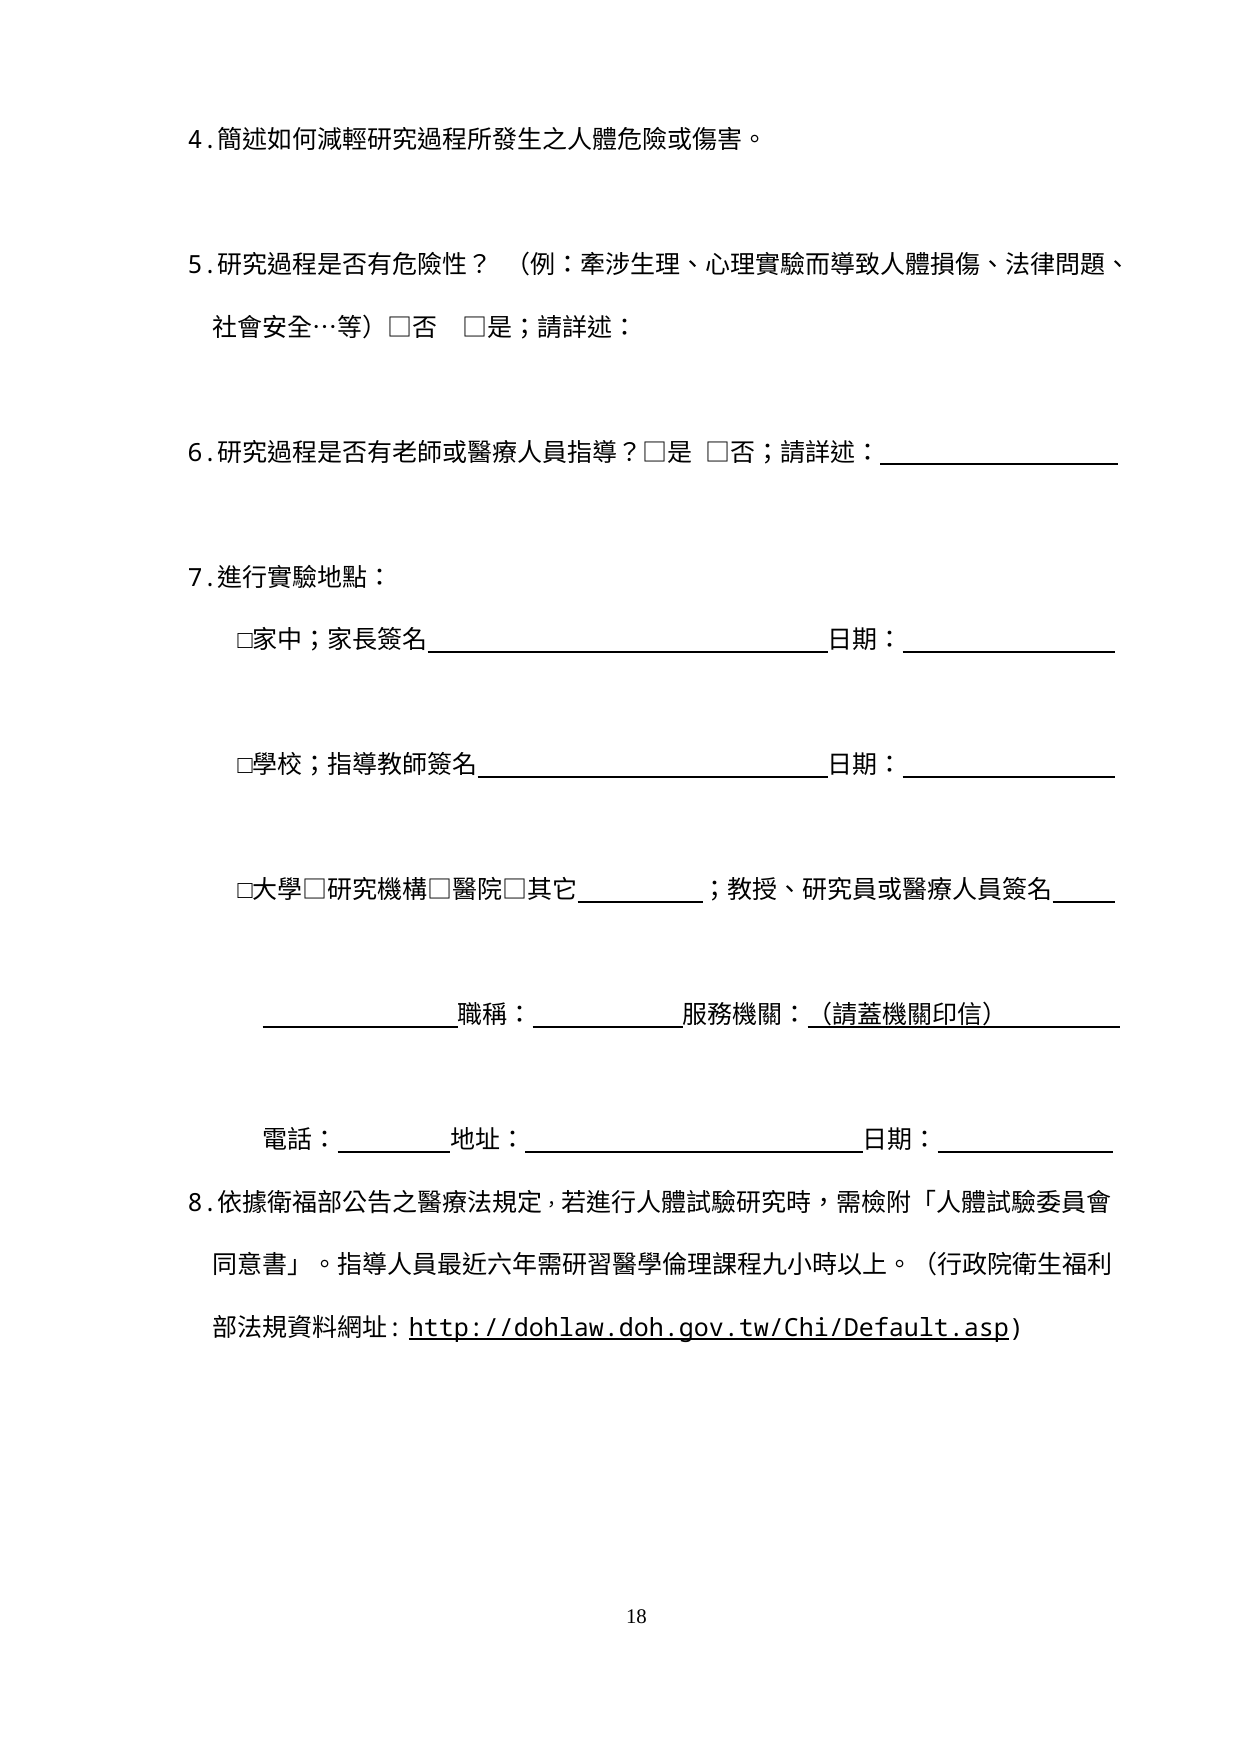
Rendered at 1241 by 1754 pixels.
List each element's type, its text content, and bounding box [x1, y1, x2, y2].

text 6.研究過程是否有老師或醫療人員指導？□是 □否；請詳述： [187, 409, 1122, 471]
text 4.簡述如何減輕研究過程所發生之人體危險或傷害。 [187, 96, 1122, 159]
text □家中；家長簽名 日期： [187, 596, 1122, 659]
text 7.進行實驗地點： [187, 534, 1122, 596]
text □大學□研究機構□醫院□其它 ；教授、研究員或醫療人員簽名 [237, 846, 1122, 909]
text 8.依據衛福部公告之醫療法規定，若進行人體試驗研究時，需檢附「人體試驗委員會同意書」。指導人員最近六年需研習醫學倫理課程九小時以上。（行政院衛生福利部法規資料網址: http://dohlaw.doh.gov.tw/Chi/Default.asp) [187, 1159, 1122, 1346]
text 職稱： 服務機關：（請蓋機關印信） [262, 971, 1122, 1034]
text □學校；指導教師簽名 日期： [187, 721, 1122, 784]
text 5.研究過程是否有危險性？ （例：牽涉生理、心理實驗而導致人體損傷、法律問題、社會安全…等）□否 □是；請詳述： [187, 221, 1122, 346]
text 電話： 地址： 日期： [187, 1096, 1122, 1159]
